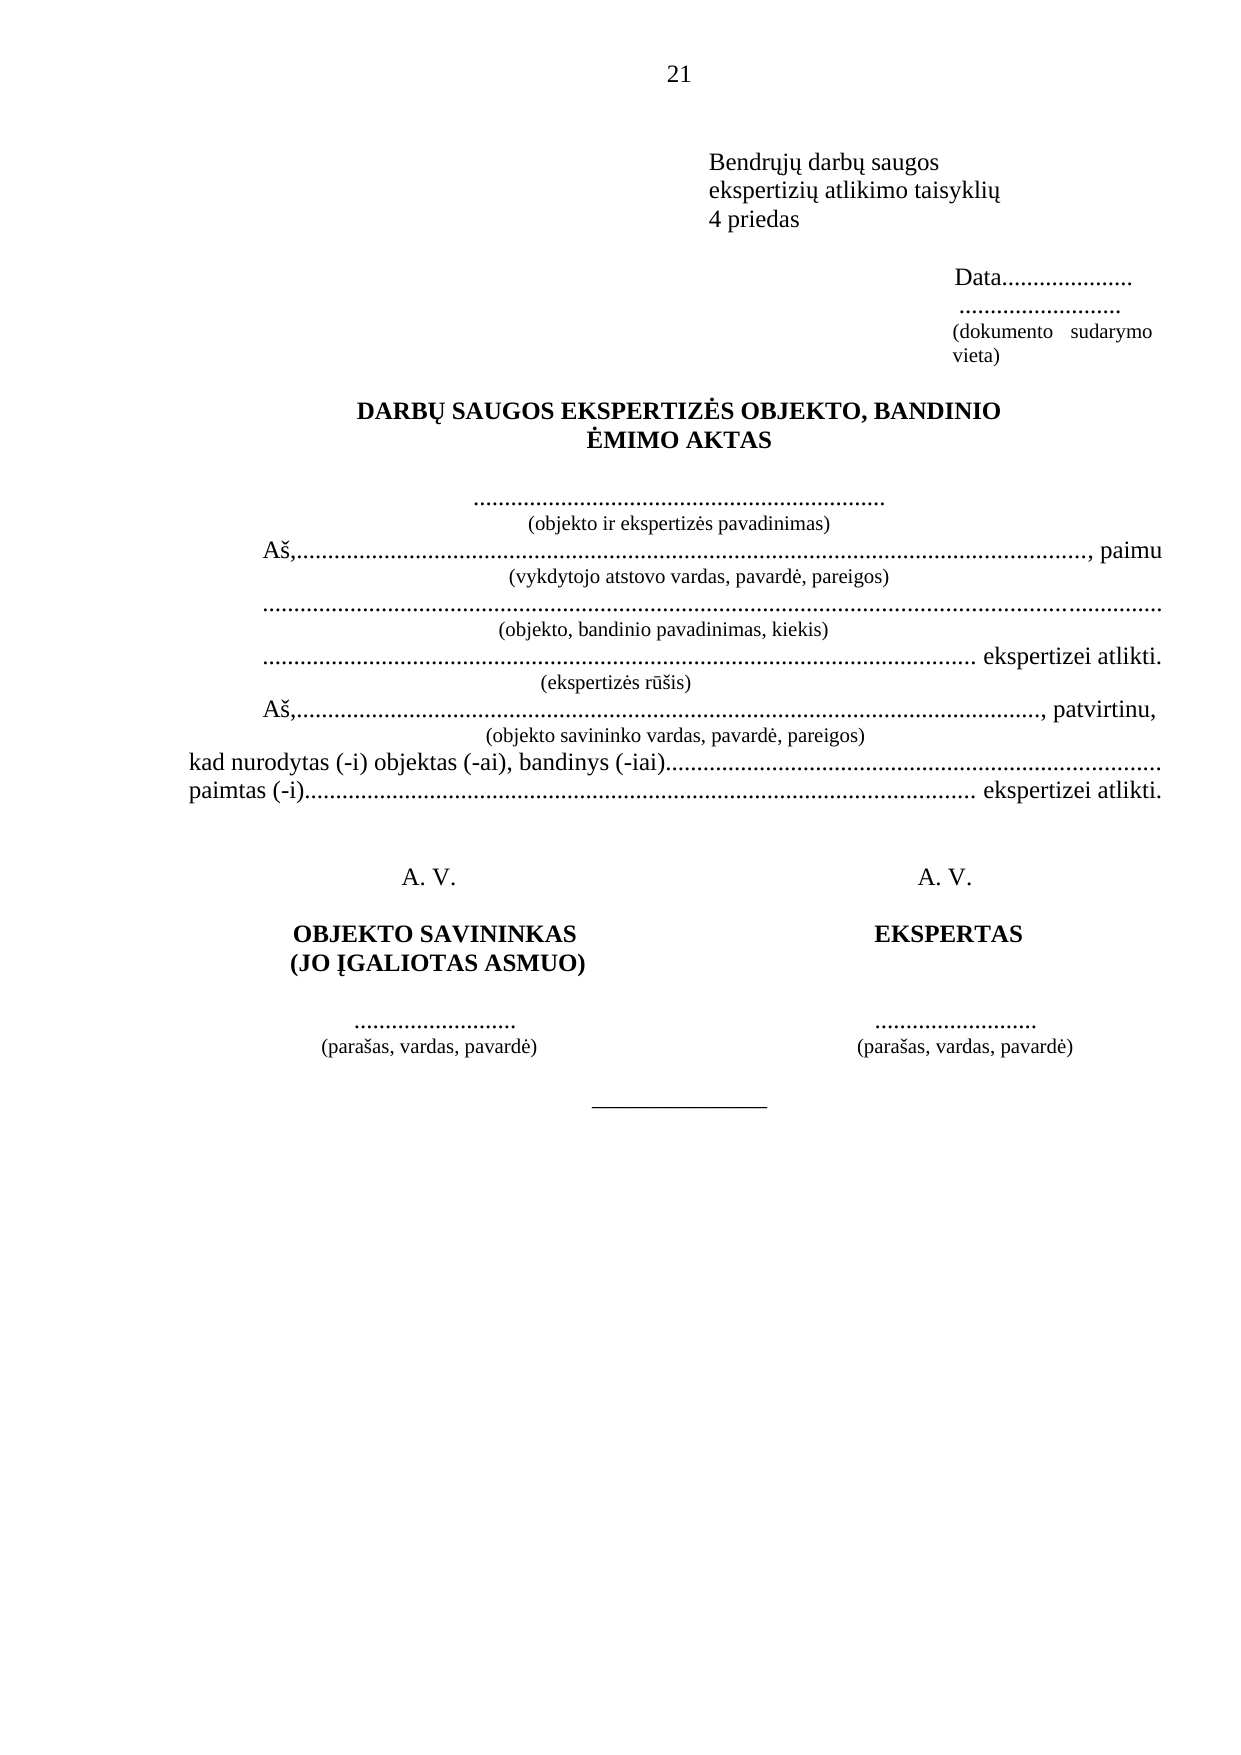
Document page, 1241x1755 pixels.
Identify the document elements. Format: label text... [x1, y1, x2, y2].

text ______________ [177, 1082, 1181, 1111]
text 4 priedas [177, 204, 1181, 233]
text ekspertizių atlikimo taisyklių [177, 176, 1181, 204]
table_header Data..................... .......................... (dokumento sudarymo vieta) DARBŲ SAUGOS EKSPERTIZĖS OBJEKTO, BANDINIO ĖMIMO AKTAS .................................................................. (objekto ir ekspertizės pavadinimas) Aš, , paimu (vykdytojo atstovo vardas, pavardė, pareigos) ............... (objekto, bandinio pavadinimas, kiekis) ekspertizei atlikti. (ekspertizės rūšis) Aš, , patvirtinu, (objekto savininko vardas, pavardė, pareigos) kad nurodytas (-i) objektas (-ai), bandinys (-iai) paimtas (-i) ekspertizei atlikti. A. V. A. V. OBJEKTO SAVININKAS EKSPERTAS (JO ĮGALIOTAS ASMUO) .......................... .......................... (parašas, vardas, pavardė) (parašas, vardas, pavardė) [177, 262, 1181, 1082]
text Bendrųjų darbų saugos [177, 147, 1181, 176]
